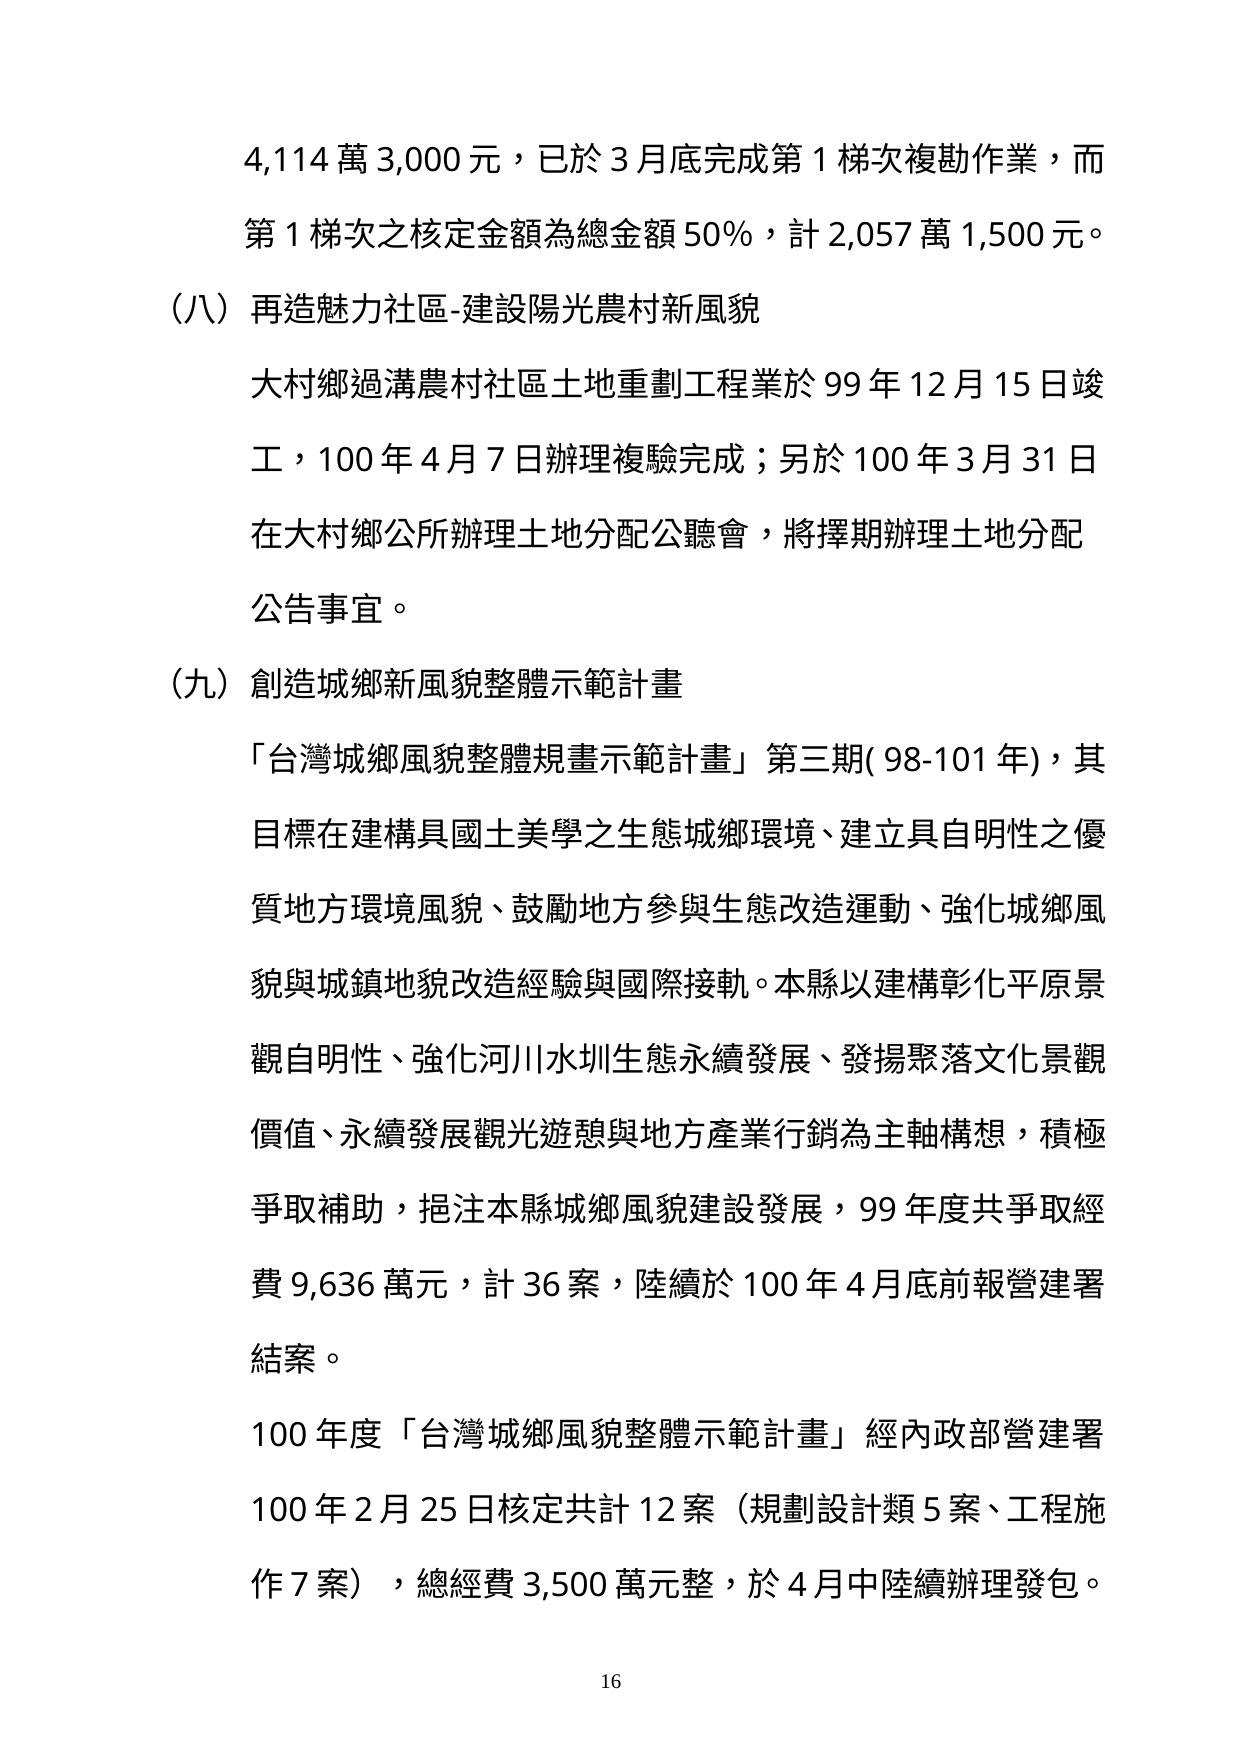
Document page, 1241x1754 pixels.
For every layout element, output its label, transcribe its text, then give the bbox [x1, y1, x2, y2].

text （八）再造魅力社區-建設陽光農村新風貌 [150, 270, 1106, 345]
text 「台灣城鄉風貌整體規畫示範計畫」第三期( 98-101年)，其目標在建構具國土美學之生態城鄉環境、建立具自明性之優質地方環境風貌、鼓勵地方參與生態改造運動、強化城鄉風貌與城鎮地貌改造經驗與國際接軌。本縣以建構彰化平原景觀自明性、強化河川水圳生態永續發展、發揚聚落文化景觀價值、永續發展觀光遊憩與地方產業行銷為主軸構想，積極爭取補助，挹注本縣城鄉風貌建設發展，99年度共爭取經費9,636萬元，計36案，陸續於100年4月底前報營建署結案。 [233, 720, 1106, 1395]
text 2、100年度振興經濟方案之經費，農委會核定補助金額為4,114萬3,000元，已於3月底完成第1梯次複勘作業，而第1梯次之核定金額為總金額50％，計2,057萬1,500元。 [206, 120, 1106, 270]
text 大村鄉過溝農村社區土地重劃工程業於99年12月15日竣工，100年4月7日辦理複驗完成；另於100年3月31日在大村鄉公所辦理土地分配公聽會，將擇期辦理土地分配公告事宜。 [250, 345, 1106, 645]
text 100年度「台灣城鄉風貌整體示範計畫」經內政部營建署100年2月25日核定共計12案（規劃設計類5案、工程施作7案），總經費3,500萬元整，於4月中陸續辦理發包。 [250, 1395, 1106, 1620]
text （九）創造城鄉新風貌整體示範計畫 [150, 645, 1106, 720]
